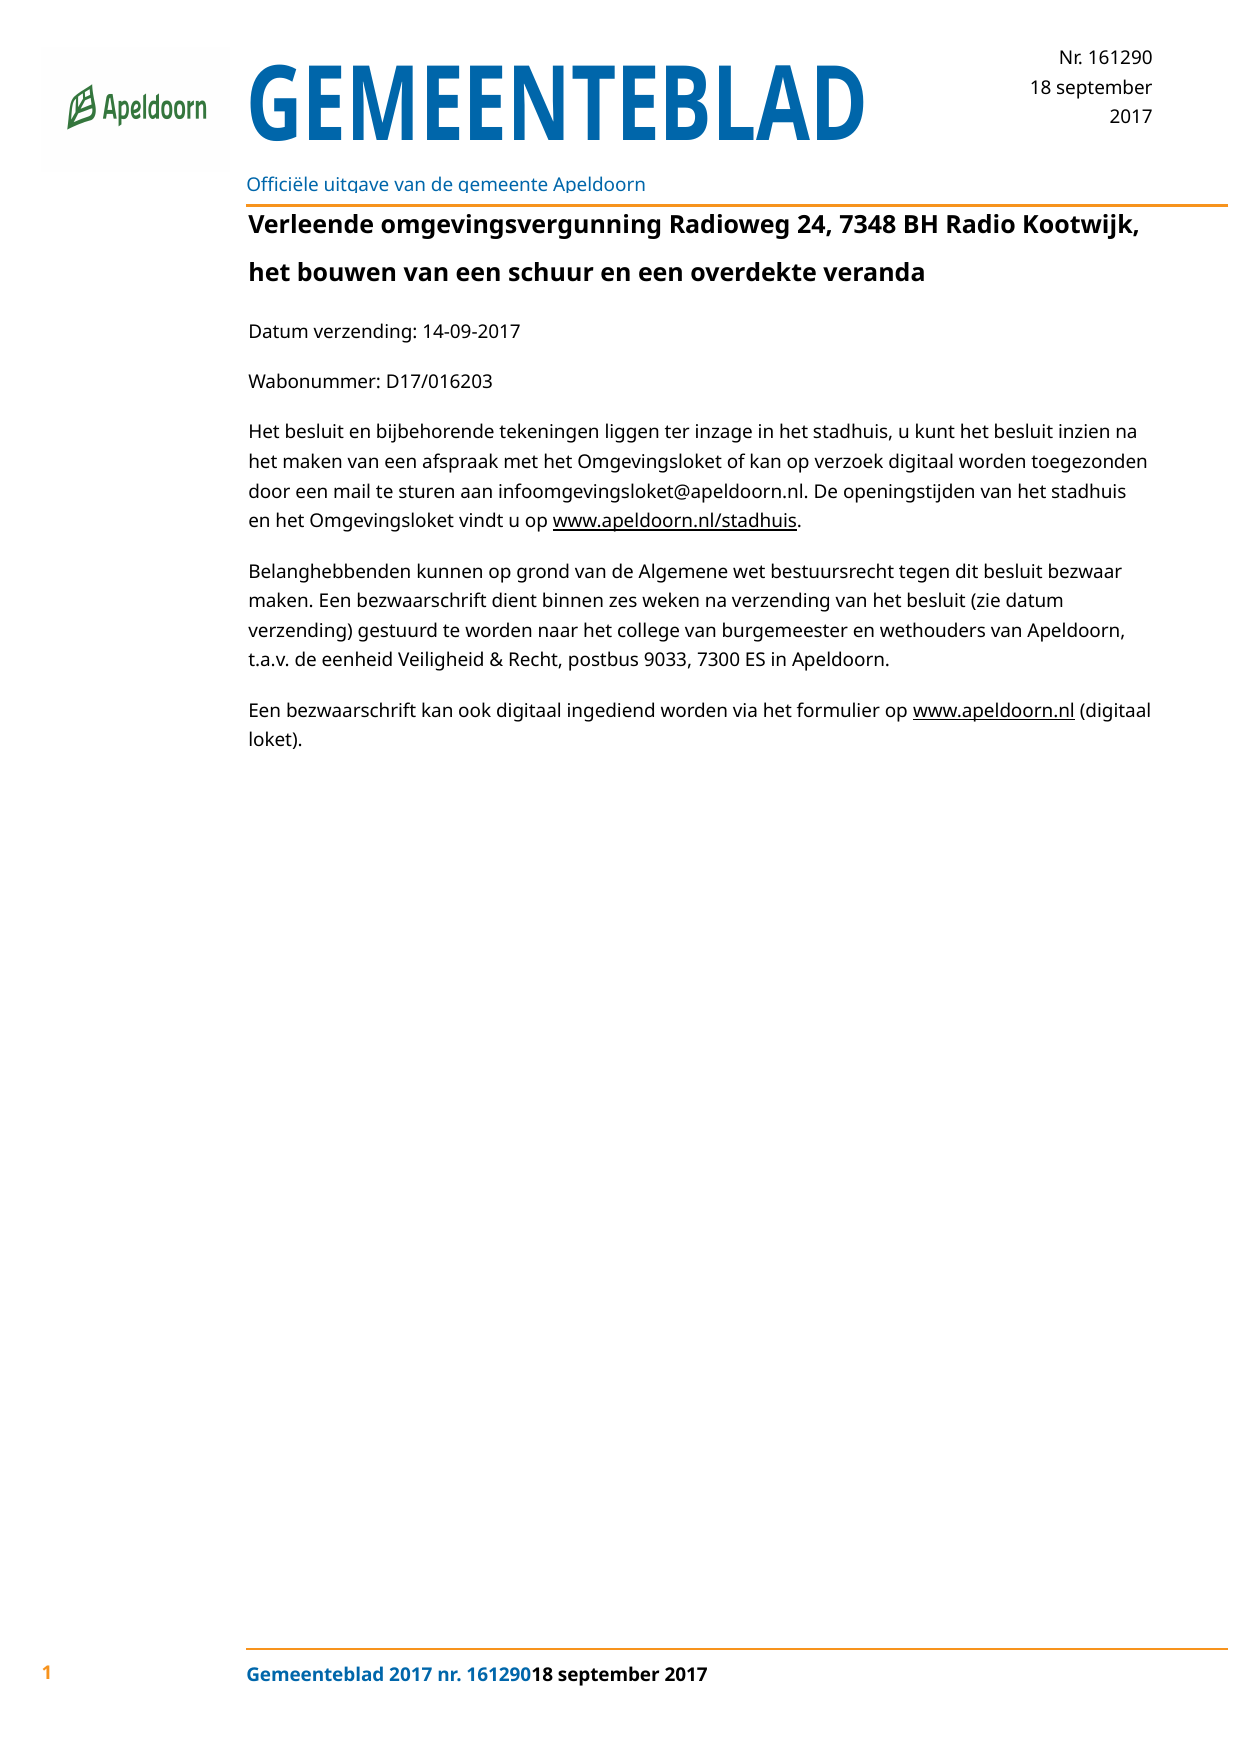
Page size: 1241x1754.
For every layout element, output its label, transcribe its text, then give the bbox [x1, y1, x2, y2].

text Het besluit en bijbehorende tekeningen liggen ter inzage in het stadhuis, u kunt het besluit inzien na het maken van een afspraak met het Omgevingsloket of kan op verzoek digitaal worden toegezonden door een mail te sturen aan infoomgevingsloket@apeldoorn.nl. De openingstijden van het stadhuis en het Omgevingsloket vindt u op www.apeldoorn.nl/stadhuis. [248, 419, 1152, 533]
text Wabonummer: D17/016203 [248, 368, 1152, 394]
text Belanghebbenden kunnen op grond van de Algemene wet bestuursrecht tegen dit besluit bezwaar maken. Een bezwaarschrift dient binnen zes weken na verzending van het besluit (zie datum verzending) gestuurd te worden naar het college van burgemeester en wethouders van Apeldoorn, t.a.v. de eenheid Veiligheid & Recht, postbus 9033, 7300 ES in Apeldoorn. [248, 558, 1152, 672]
picture [41, 47, 231, 172]
text Verleende omgevingsvergunning Radioweg 24, 7348 BH Radio Kootwijk, het bouwen van een schuur en een overdekte veranda [248, 207, 1152, 288]
text Een bezwaarschrift kan ook digitaal ingediend worden via het formulier op www.apeldoorn.nl (digitaal loket). [248, 697, 1152, 752]
text Datum verzending: 14-09-2017 [248, 318, 1152, 344]
